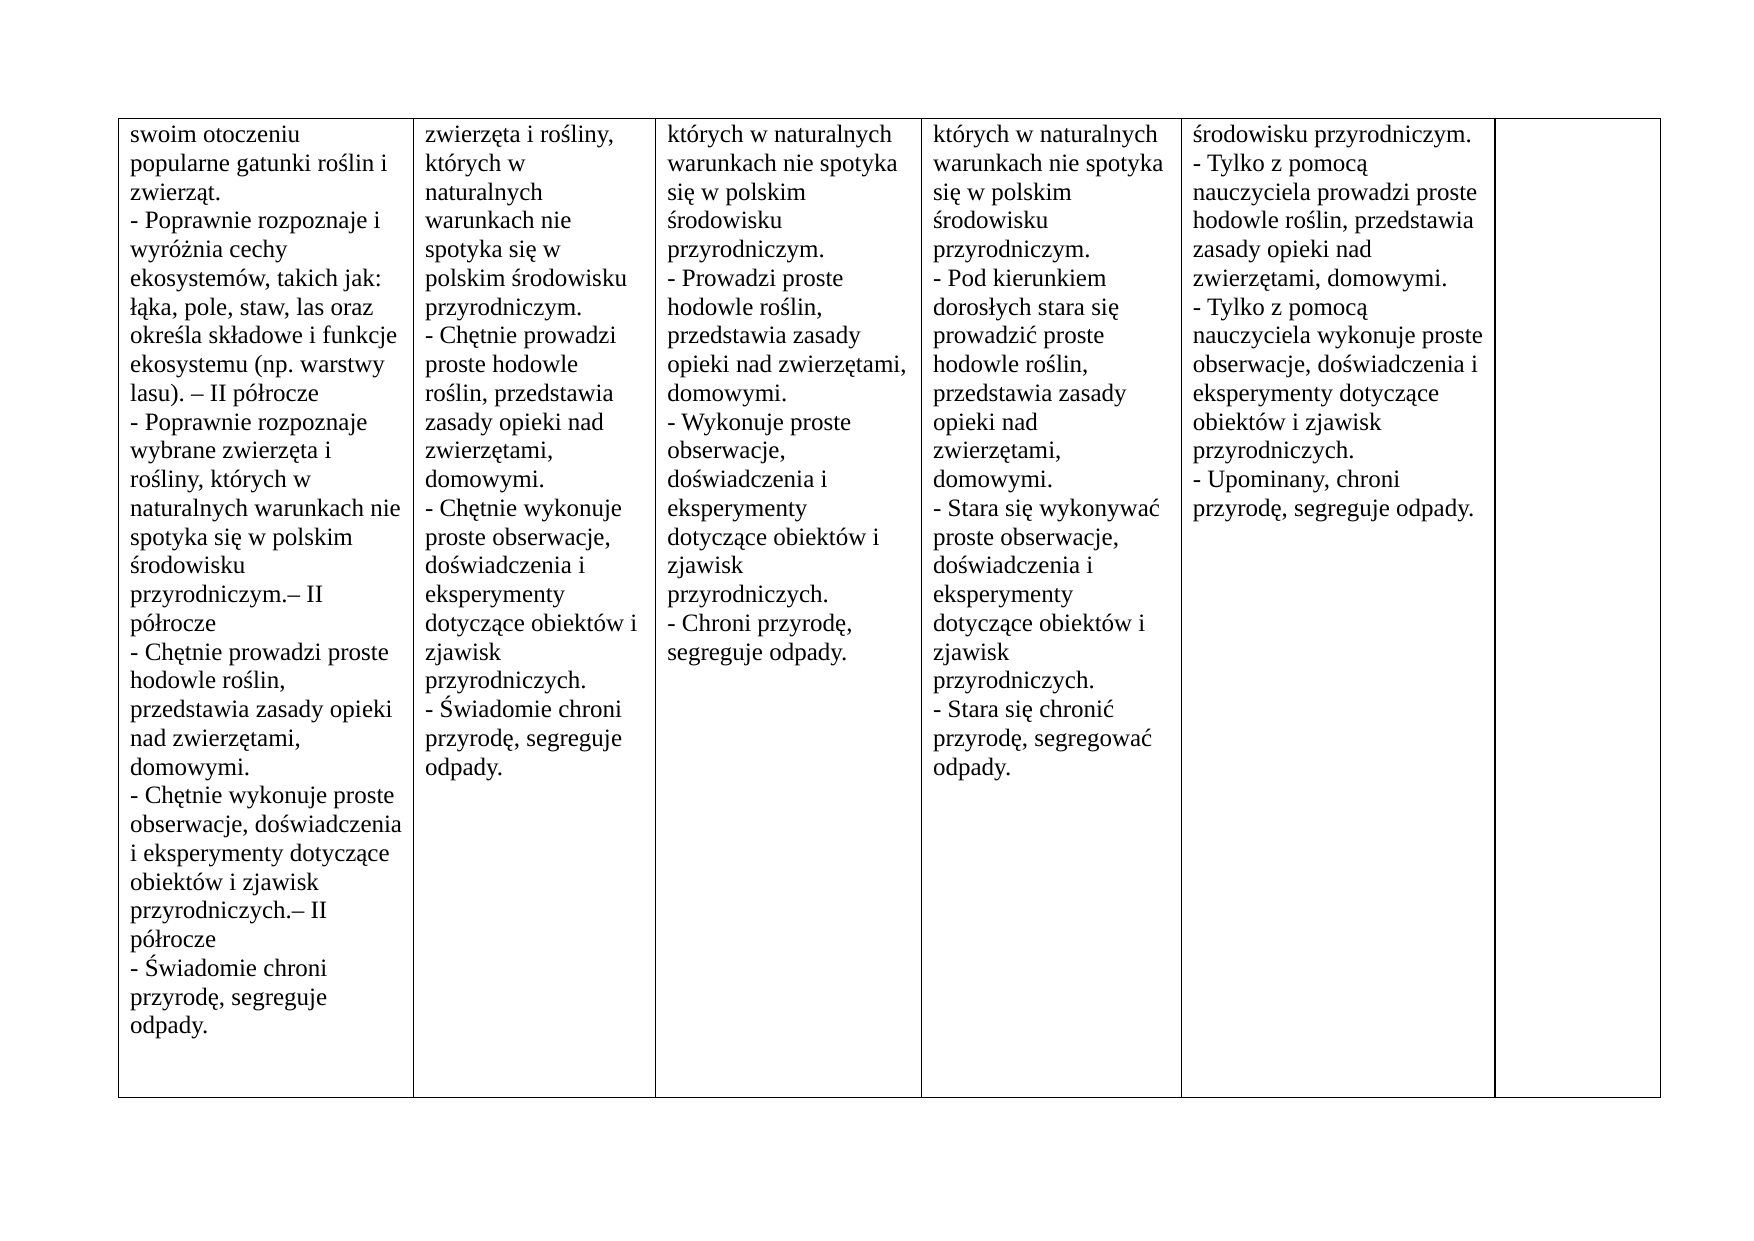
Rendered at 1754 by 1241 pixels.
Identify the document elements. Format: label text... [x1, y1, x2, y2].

table_cell zwierzęta i rośliny, których w naturalnych warunkach nie spotyka się w polskim środowisku przyrodniczym. - Chętnie prowadzi proste hodowle roślin, przedstawia zasady opieki nad zwierzętami, domowymi. - Chętnie wykonuje proste obserwacje, doświadczenia i eksperymenty dotyczące obiektów i zjawisk przyrodniczych. - Świadomie chroni przyrodę, segreguje odpady. [414, 119, 655, 1097]
table_cell [1496, 119, 1660, 1097]
table_cell których w naturalnych warunkach nie spotyka się w polskim środowisku przyrodniczym. - Prowadzi proste hodowle roślin, przedstawia zasady opieki nad zwierzętami, domowymi. - Wykonuje proste obserwacje, doświadczenia i eksperymenty dotyczące obiektów i zjawisk przyrodniczych. - Chroni przyrodę, segreguje odpady. [656, 119, 921, 1097]
table_cell których w naturalnych warunkach nie spotyka się w polskim środowisku przyrodniczym. - Pod kierunkiem dorosłych stara się prowadzić proste hodowle roślin, przedstawia zasady opieki nad zwierzętami, domowymi. - Stara się wykonywać proste obserwacje, doświadczenia i eksperymenty dotyczące obiektów i zjawisk przyrodniczych. - Stara się chronić przyrodę, segregować odpady. [922, 119, 1181, 1097]
table_cell środowisku przyrodniczym. - Tylko z pomocą nauczyciela prowadzi proste hodowle roślin, przedstawia zasady opieki nad zwierzętami, domowymi. - Tylko z pomocą nauczyciela wykonuje proste obserwacje, doświadczenia i eksperymenty dotyczące obiektów i zjawisk przyrodniczych. - Upominany, chroni przyrodę, segreguje odpady. [1182, 119, 1494, 1097]
table_cell swoim otoczeniu popularne gatunki roślin i zwierząt. - Poprawnie rozpoznaje i wyróżnia cechy ekosystemów, takich jak: łąka, pole, staw, las oraz określa składowe i funkcje ekosystemu (np. warstwy lasu). – II półrocze - Poprawnie rozpoznaje wybrane zwierzęta i rośliny, których w naturalnych warunkach nie spotyka się w polskim środowisku przyrodniczym.– II półrocze - Chętnie prowadzi proste hodowle roślin, przedstawia zasady opieki nad zwierzętami, domowymi. - Chętnie wykonuje proste obserwacje, doświadczenia i eksperymenty dotyczące obiektów i zjawisk przyrodniczych.– II półrocze - Świadomie chroni przyrodę, segreguje odpady. [119, 119, 413, 1097]
